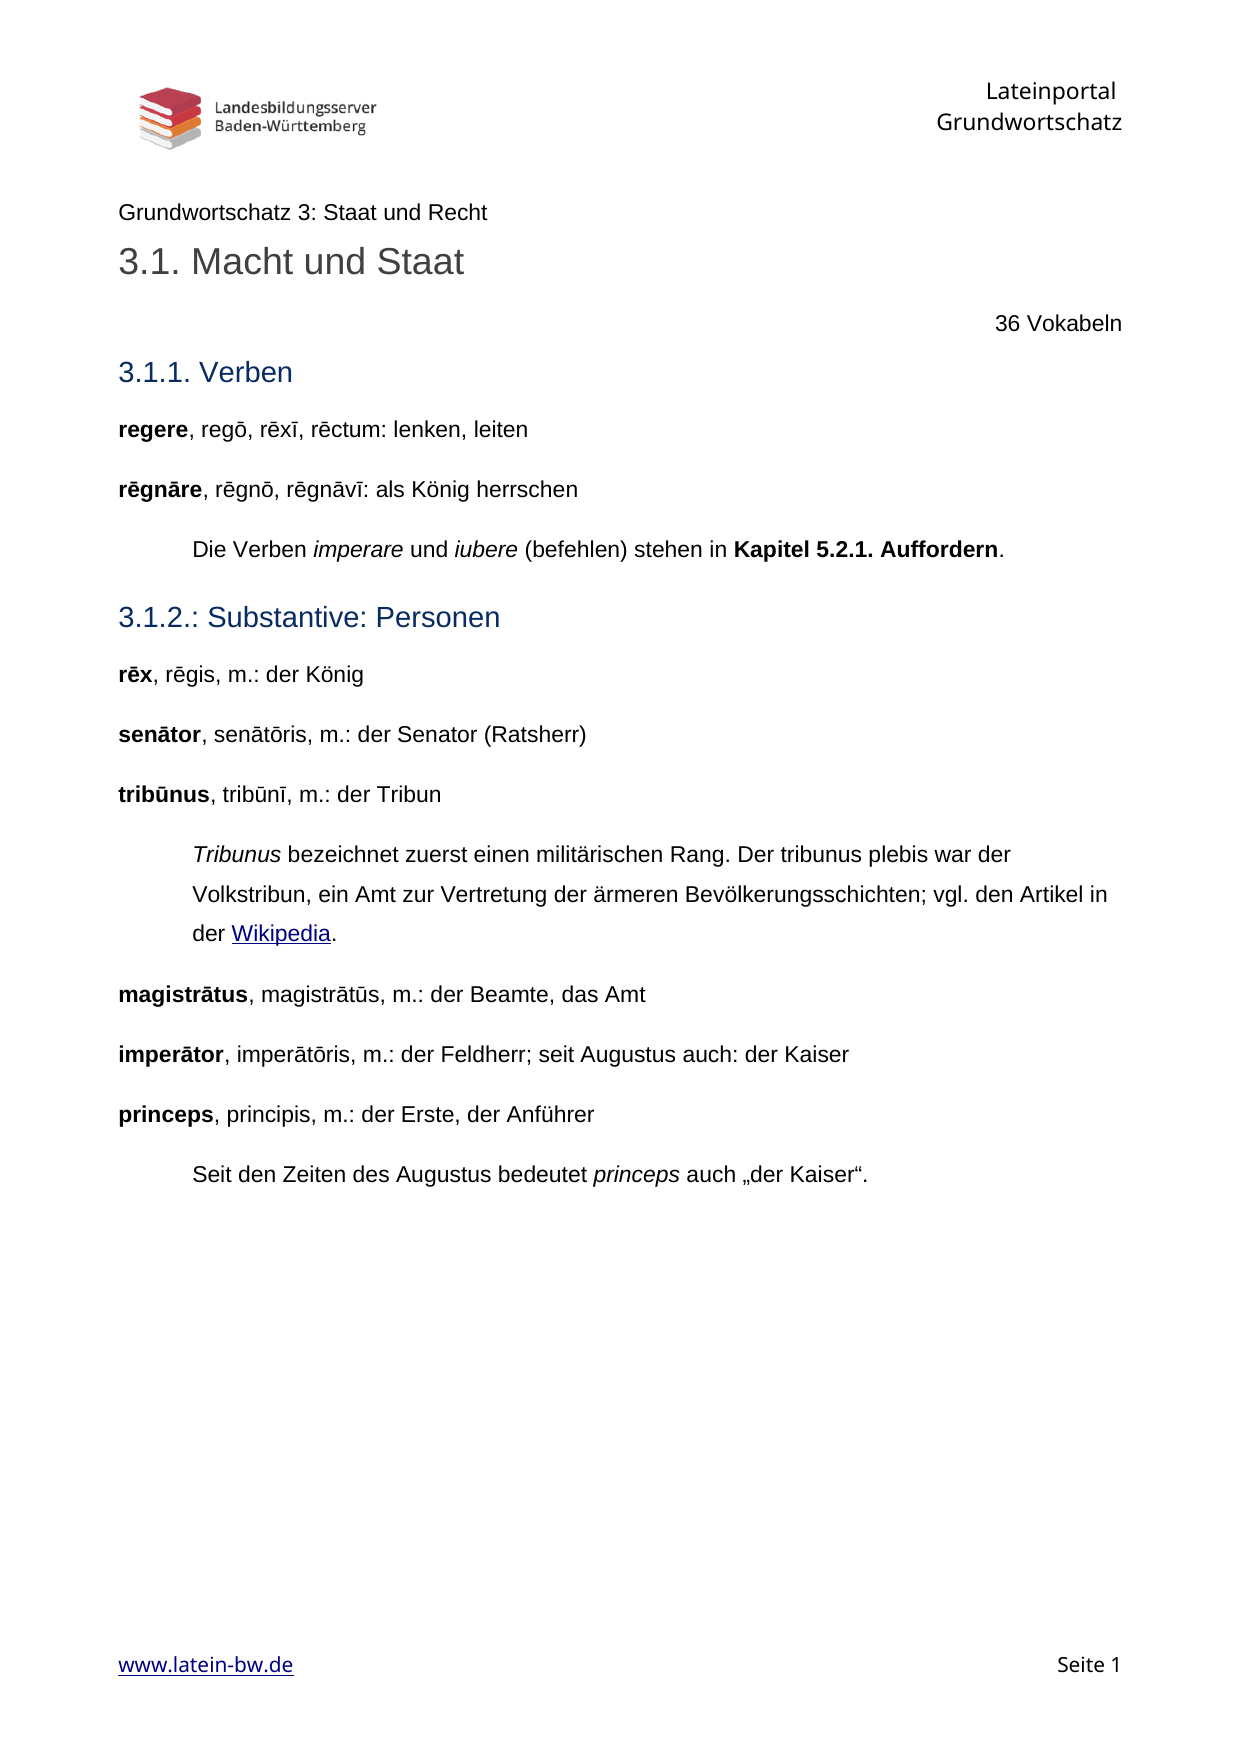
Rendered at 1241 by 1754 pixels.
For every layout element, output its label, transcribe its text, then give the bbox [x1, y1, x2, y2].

text Grundwortschatz 3: Staat und Recht [118, 198, 1122, 225]
text magistrātus, magistrātūs, m.: der Beamte, das Amt [118, 981, 1122, 1007]
subtitle 3.1. Macht und Staat [118, 239, 1122, 282]
text rēgnāre, rēgnō, rēgnāvī: als König herrschen [118, 476, 1122, 502]
text princeps, principis, m.: der Erste, der Anführer [118, 1101, 1122, 1127]
text rēx, rēgis, m.: der König [118, 661, 1122, 687]
text Seit den Zeiten des Augustus bedeutet princeps auch „der Kaiser“. [192, 1161, 1122, 1187]
subtitle 3.1.1. Verben [118, 355, 1122, 388]
text imperātor, imperātōris, m.: der Feldherr; seit Augustus auch: der Kaiser [118, 1041, 1122, 1067]
text regere, regō, rēxī, rēctum: lenken, leiten [118, 416, 1122, 442]
text senātor, senātōris, m.: der Senator (Ratsherr) [118, 721, 1122, 748]
text Die Verben imperare und iubere (befehlen) stehen in Kapitel 5.2.1. Auffordern. [192, 536, 1122, 562]
text 36 Vokabeln [118, 310, 1122, 337]
text Tribunus bezeichnet zuerst einen militärischen Rang. Der tribunus plebis war der Volkstribun, ein Amt zur Vertretung der ärmeren Bevölkerungsschichten; vgl. den Artikel in der Wikipedia. [192, 841, 1122, 947]
picture [129, 76, 380, 157]
subtitle 3.1.2.: Substantive: Personen [118, 600, 1122, 634]
text tribūnus, tribūnī, m.: der Tribun [118, 781, 1122, 808]
